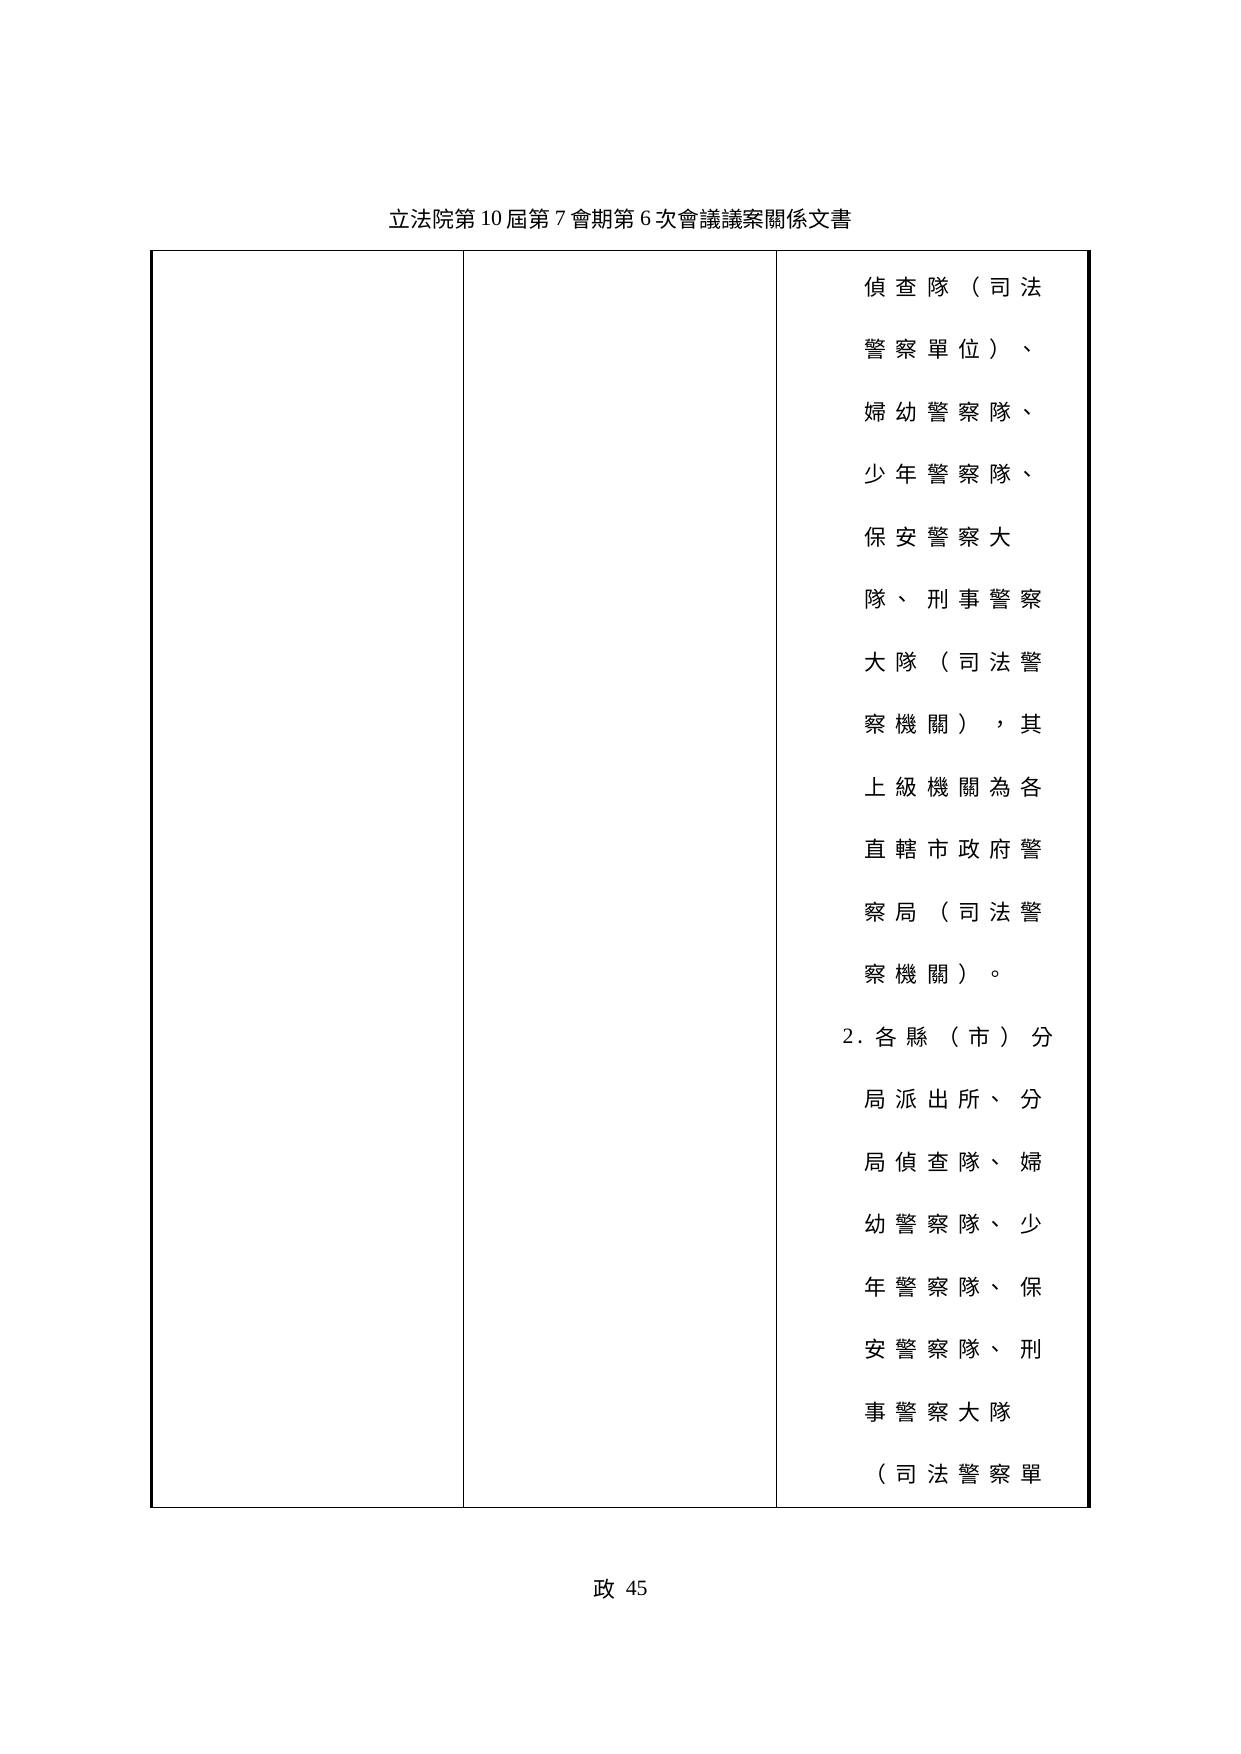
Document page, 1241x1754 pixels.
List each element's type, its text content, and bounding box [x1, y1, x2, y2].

table_cell 第十一條 司法警察機關查獲或受理經通報之疑似人口販運案件時，應即進行人口販運被害人之鑑別。 檢察官偵查中，發現疑似人口販運案件時，應即進行被害人之鑑別；法院審理中，知悉有人口販運嫌疑者，應立即移請檢察官處理。 司法警察、檢察官於人口販運被害人鑑別中，必要時，得請求社工人員或相關專業人員協助；疑似人口販運被害人亦得請求社工人員或相關專業人員協助。 鑑別人員實施人口販運被害人鑑別前，應告知疑似人口販運被害人後續處理流程及相關保護措施。 [464, 251, 776, 1507]
table_cell 偵查隊（司法警察單位）、婦幼警察隊、少年警察隊、保安警察大隊、刑事警察大隊（司法警察機關），其上級機關為各直轄市政府警察局（司法警察機關）。 2.各縣（市）分局派出所、分局偵查隊、婦幼警察隊、少年警察隊、保安警察隊、刑事警察大隊（司法警察單 [777, 251, 1087, 1507]
table_cell [153, 251, 463, 1507]
